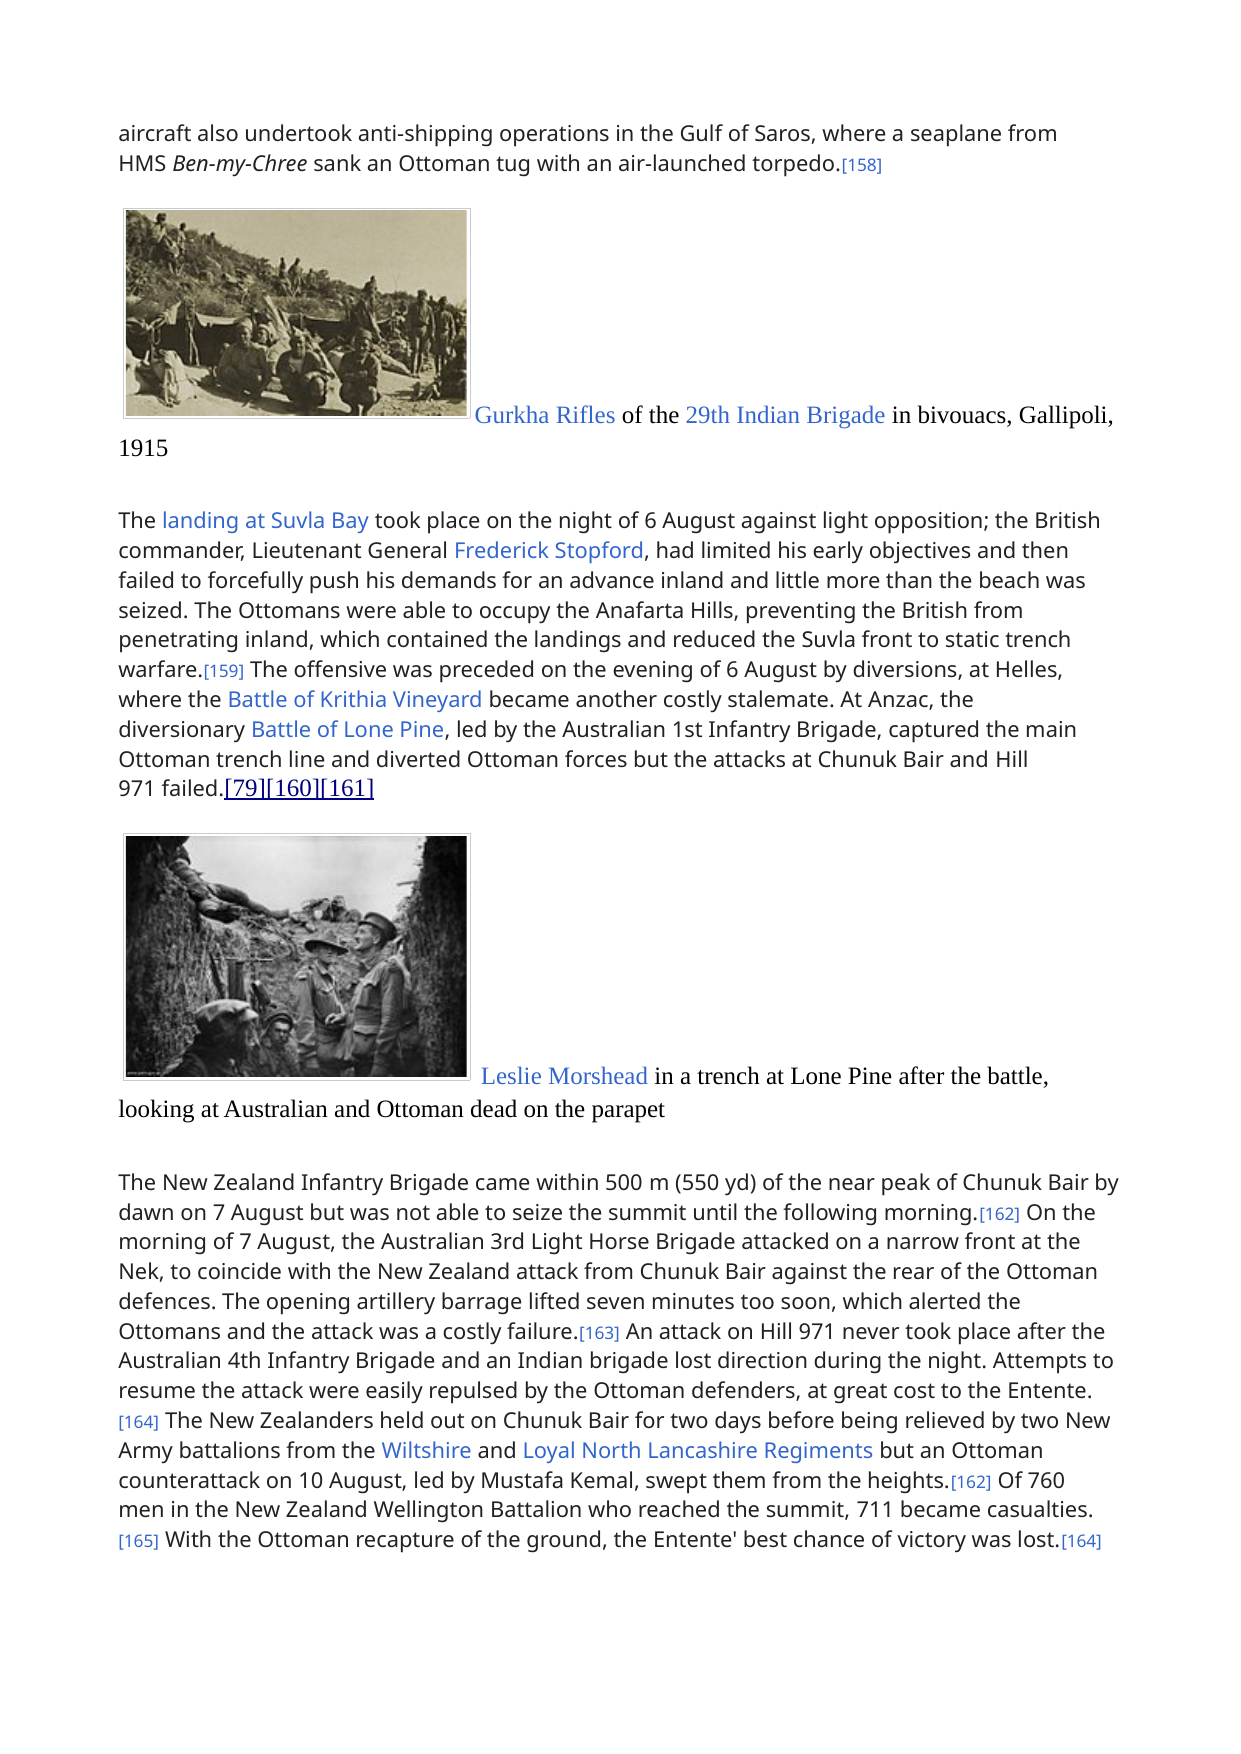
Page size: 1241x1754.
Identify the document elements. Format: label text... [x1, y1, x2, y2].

text Leslie Morshead in a trench at Lone Pine after the battle, looking at Australian and Ottoman dead on the parapet [118, 828, 1122, 1123]
text Gurkha Rifles of the 29th Indian Brigade in bivouacs, Gallipoli, 1915 [118, 203, 1122, 461]
text The landing at Suvla Bay took place on the night of 6 August against light opposition; the British commander, Lieutenant General Frederick Stopford, had limited his early objectives and then failed to forcefully push his demands for an advance inland and little more than the beach was seized. The Ottomans were able to occupy the Anafarta Hills, preventing the British from penetrating inland, which contained the landings and reduced the Suvla front to static trench warfare.[159] The offensive was preceded on the evening of 6 August by diversions, at Helles, where the Battle of Krithia Vineyard became another costly stalemate. At Anzac, the diversionary Battle of Lone Pine, led by the Australian 1st Infantry Brigade, captured the main Ottoman trench line and diverted Ottoman forces but the attacks at Chunuk Bair and Hill 971 failed.[79][160][161] [118, 505, 1122, 803]
text The New Zealand Infantry Brigade came within 500 m (550 yd) of the near peak of Chunuk Bair by dawn on 7 August but was not able to seize the summit until the following morning.[162] On the morning of 7 August, the Australian 3rd Light Horse Brigade attacked on a narrow front at the Nek, to coincide with the New Zealand attack from Chunuk Bair against the rear of the Ottoman defences. The opening artillery barrage lifted seven minutes too soon, which alerted the Ottomans and the attack was a costly failure.[163] An attack on Hill 971 never took place after the Australian 4th Infantry Brigade and an Indian brigade lost direction during the night. Attempts to resume the attack were easily repulsed by the Ottoman defenders, at great cost to the Entente.[164] The New Zealanders held out on Chunuk Bair for two days before being relieved by two New Army battalions from the Wiltshire and Loyal North Lancashire Regiments but an Ottoman counterattack on 10 August, led by Mustafa Kemal, swept them from the heights.[162] Of 760 men in the New Zealand Wellington Battalion who reached the summit, 711 became casualties.[165] With the Ottoman recapture of the ground, the Entente' best chance of victory was lost.[164] [118, 1167, 1122, 1554]
picture [125, 210, 467, 416]
picture [125, 836, 467, 1077]
text aircraft also undertook anti-shipping operations in the Gulf of Saros, where a seaplane from HMS Ben-my-Chree sank an Ottoman tug with an air-launched torpedo.[158] [118, 118, 1122, 178]
